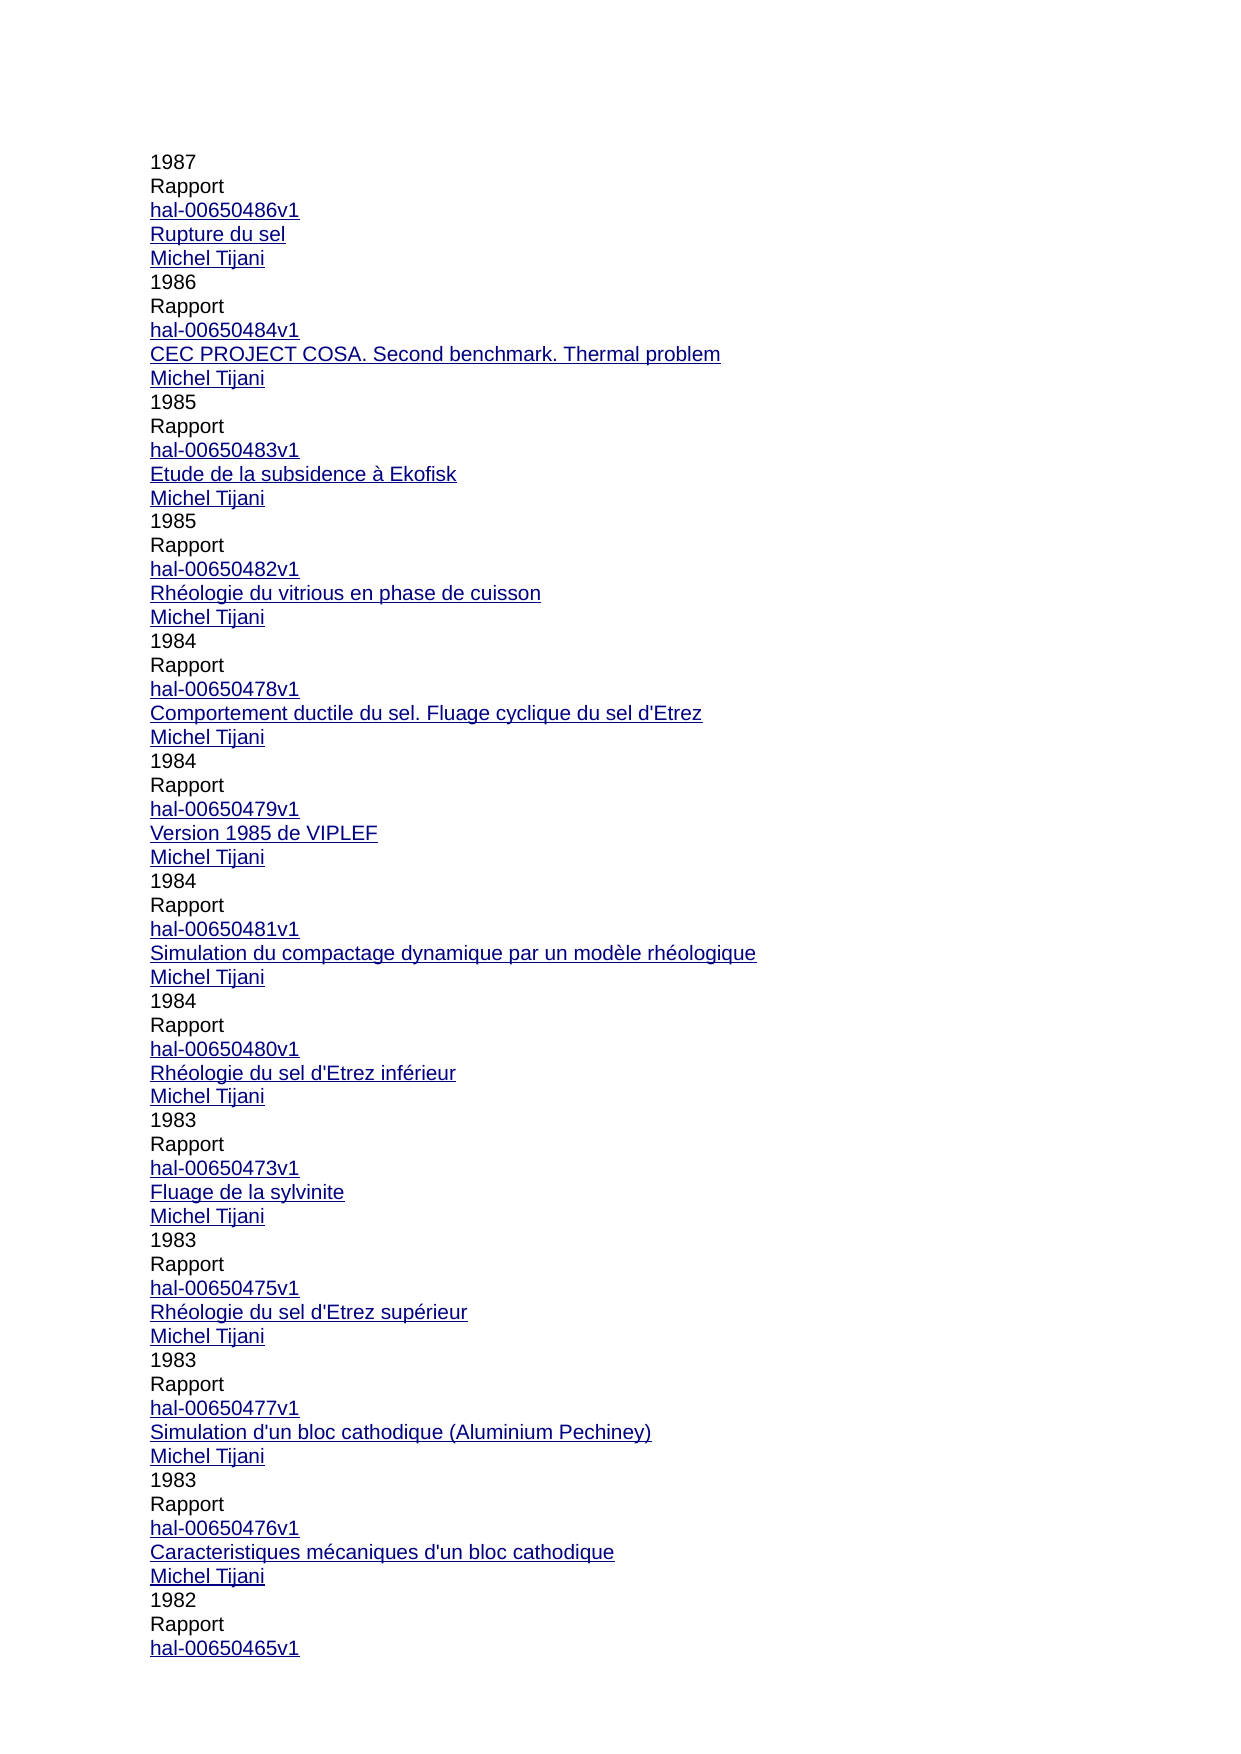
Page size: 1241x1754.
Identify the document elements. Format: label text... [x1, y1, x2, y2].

table_cell 1987 Rapport hal-00650486v1 [150, 150, 1090, 222]
table_cell CEC PROJECT COSA. Second benchmark. Thermal problem Michel Tijani 1985 Rapport hal-00650483v1 [150, 342, 1090, 461]
table_cell Rupture du sel Michel Tijani 1986 Rapport hal-00650484v1 [150, 222, 1090, 342]
table_cell Simulation d'un bloc cathodique (Aluminium Pechiney) Michel Tijani 1983 Rapport hal-00650476v1 [150, 1420, 1090, 1539]
table_cell Version 1985 de VIPLEF Michel Tijani 1984 Rapport hal-00650481v1 [150, 821, 1090, 941]
table_cell Caracteristiques mécaniques d'un bloc cathodique Michel Tijani 1982 Rapport hal-00650465v1 [150, 1540, 1090, 1659]
table_cell Comportement ductile du sel. Fluage cyclique du sel d'Etrez Michel Tijani 1984 Rapport hal-00650479v1 [150, 701, 1090, 821]
table_cell Rhéologie du vitrious en phase de cuisson Michel Tijani 1984 Rapport hal-00650478v1 [150, 581, 1090, 701]
table_cell Simulation du compactage dynamique par un modèle rhéologique Michel Tijani 1984 Rapport hal-00650480v1 [150, 941, 1090, 1060]
table_cell Etude de la subsidence à Ekofisk Michel Tijani 1985 Rapport hal-00650482v1 [150, 461, 1090, 581]
table_cell Rhéologie du sel d'Etrez inférieur Michel Tijani 1983 Rapport hal-00650473v1 [150, 1060, 1090, 1180]
table_cell Fluage de la sylvinite Michel Tijani 1983 Rapport hal-00650475v1 [150, 1180, 1090, 1300]
table_cell Rhéologie du sel d'Etrez supérieur Michel Tijani 1983 Rapport hal-00650477v1 [150, 1300, 1090, 1420]
